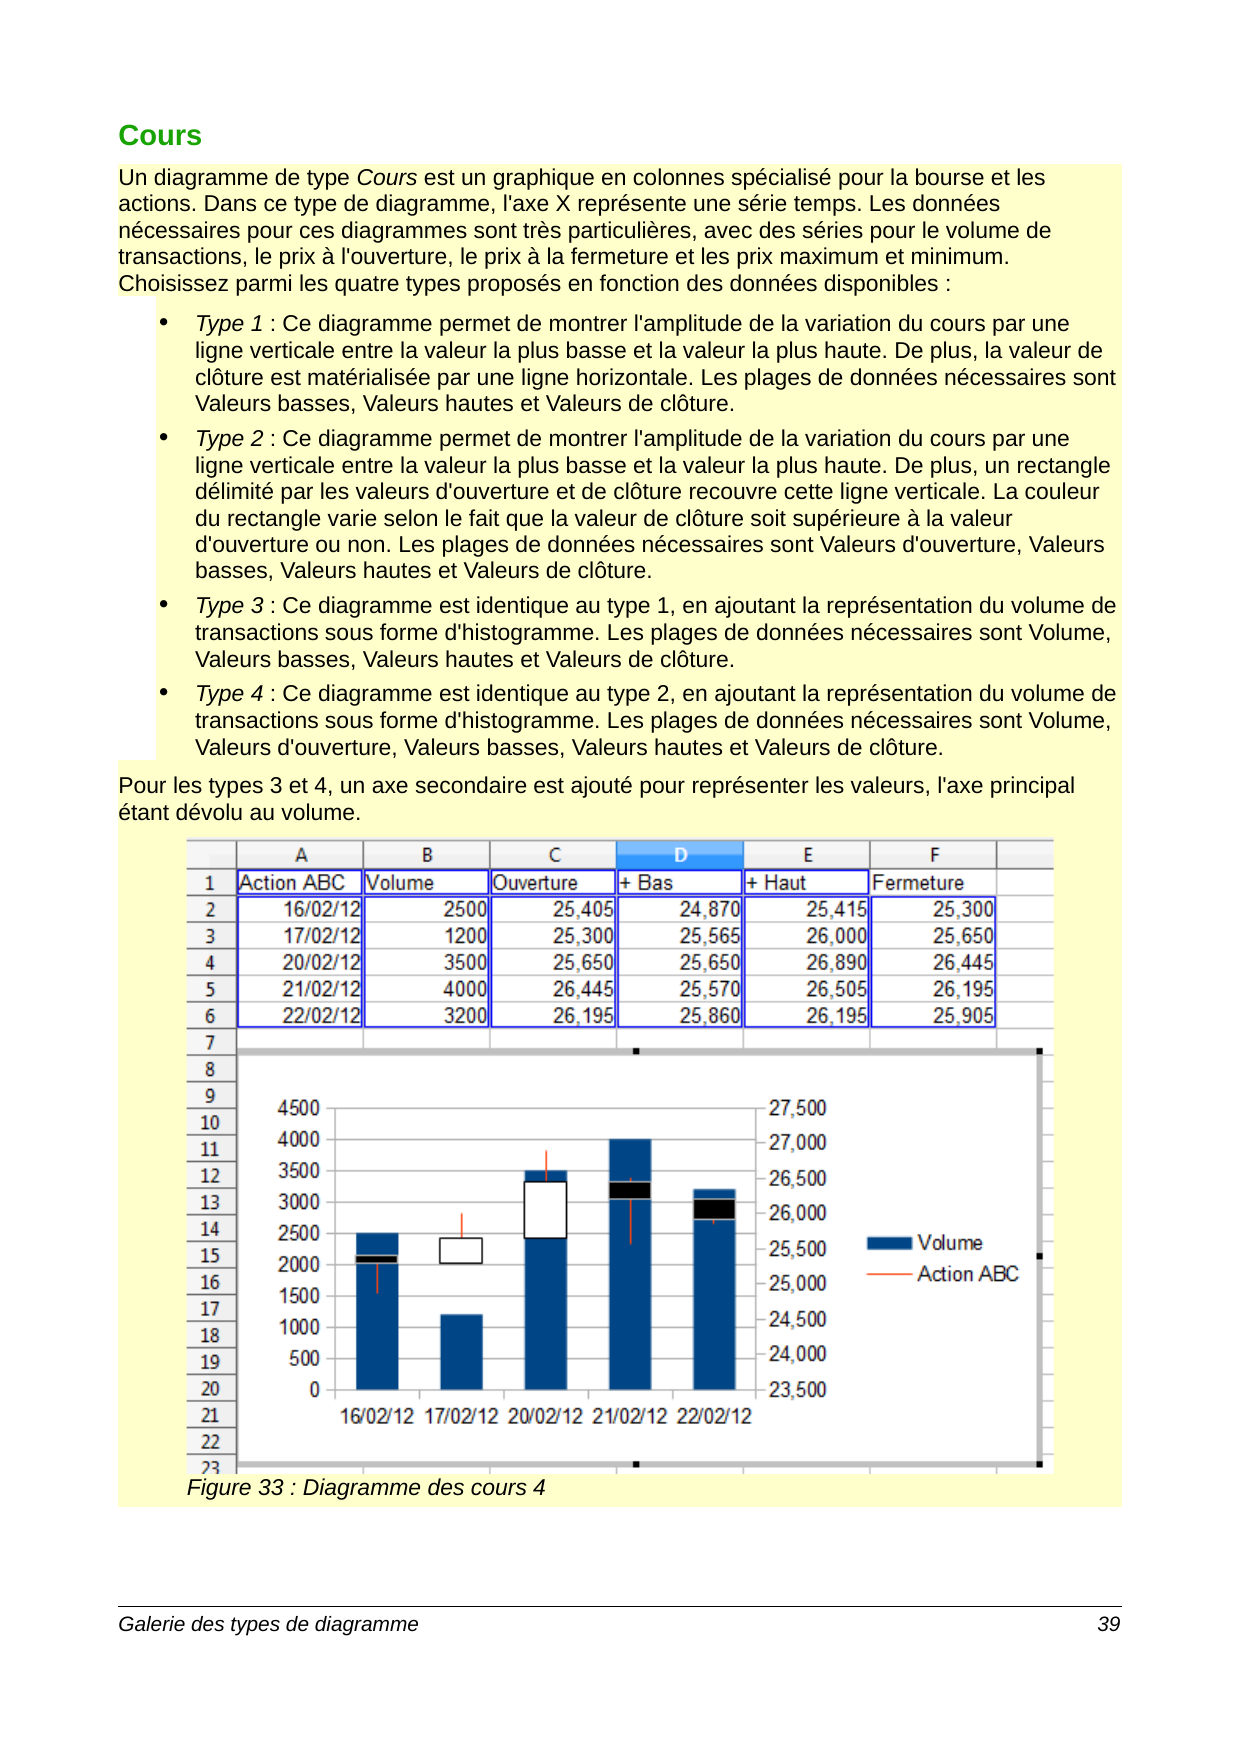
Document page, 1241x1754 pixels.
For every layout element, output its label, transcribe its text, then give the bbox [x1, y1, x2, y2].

text Figure 33 : Diagramme des cours 4 [187, 1474, 1054, 1500]
picture [186, 837, 1054, 1474]
list Type 1 : Ce diagramme permet de montrer l'amplitude de la variation du cours par une ligne verticale entre la valeur la plus basse et la valeur la plus haute. De plus, la valeur de clôture est matérialisée par une ligne horizontale. Les plages de données nécessaires sont Valeurs basses, Valeurs hautes et Valeurs de clôture. [156, 308, 1122, 417]
text Pour les types 3 et 4, un axe secondaire est ajouté pour représenter les valeurs, l'axe principal étant dévolu au volume. [118, 772, 1122, 825]
list Type 4 : Ce diagramme est identique au type 2, en ajoutant la représentation du volume de transactions sous forme d'histogramme. Les plages de données nécessaires sont Volume, Valeurs d'ouverture, Valeurs basses, Valeurs hautes et Valeurs de clôture. [156, 678, 1122, 760]
list Type 3 : Ce diagramme est identique au type 1, en ajoutant la représentation du volume de transactions sous forme d'histogramme. Les plages de données nécessaires sont Volume, Valeurs basses, Valeurs hautes et Valeurs de clôture. [156, 590, 1122, 672]
text Un diagramme de type Cours est un graphique en colonnes spécialisé pour la bourse et les actions. Dans ce type de diagramme, l'axe X représente une série temps. Les données nécessaires pour ces diagrammes sont très particulières, avec des séries pour le volume de transactions, le prix à l'ouverture, le prix à la fermeture et les prix maximum et minimum. Choisissez parmi les quatre types proposés en fonction des données disponibles : [118, 164, 1122, 296]
list Type 2 : Ce diagramme permet de montrer l'amplitude de la variation du cours par une ligne verticale entre la valeur la plus basse et la valeur la plus haute. De plus, un rectangle délimité par les valeurs d'ouverture et de clôture recouvre cette ligne verticale. La couleur du rectangle varie selon le fait que la valeur de clôture soit supérieure à la valeur d'ouverture ou non. Les plages de données nécessaires sont Valeurs d'ouverture, Valeurs basses, Valeurs hautes et Valeurs de clôture. [156, 423, 1122, 584]
subtitle Cours [118, 118, 1122, 152]
